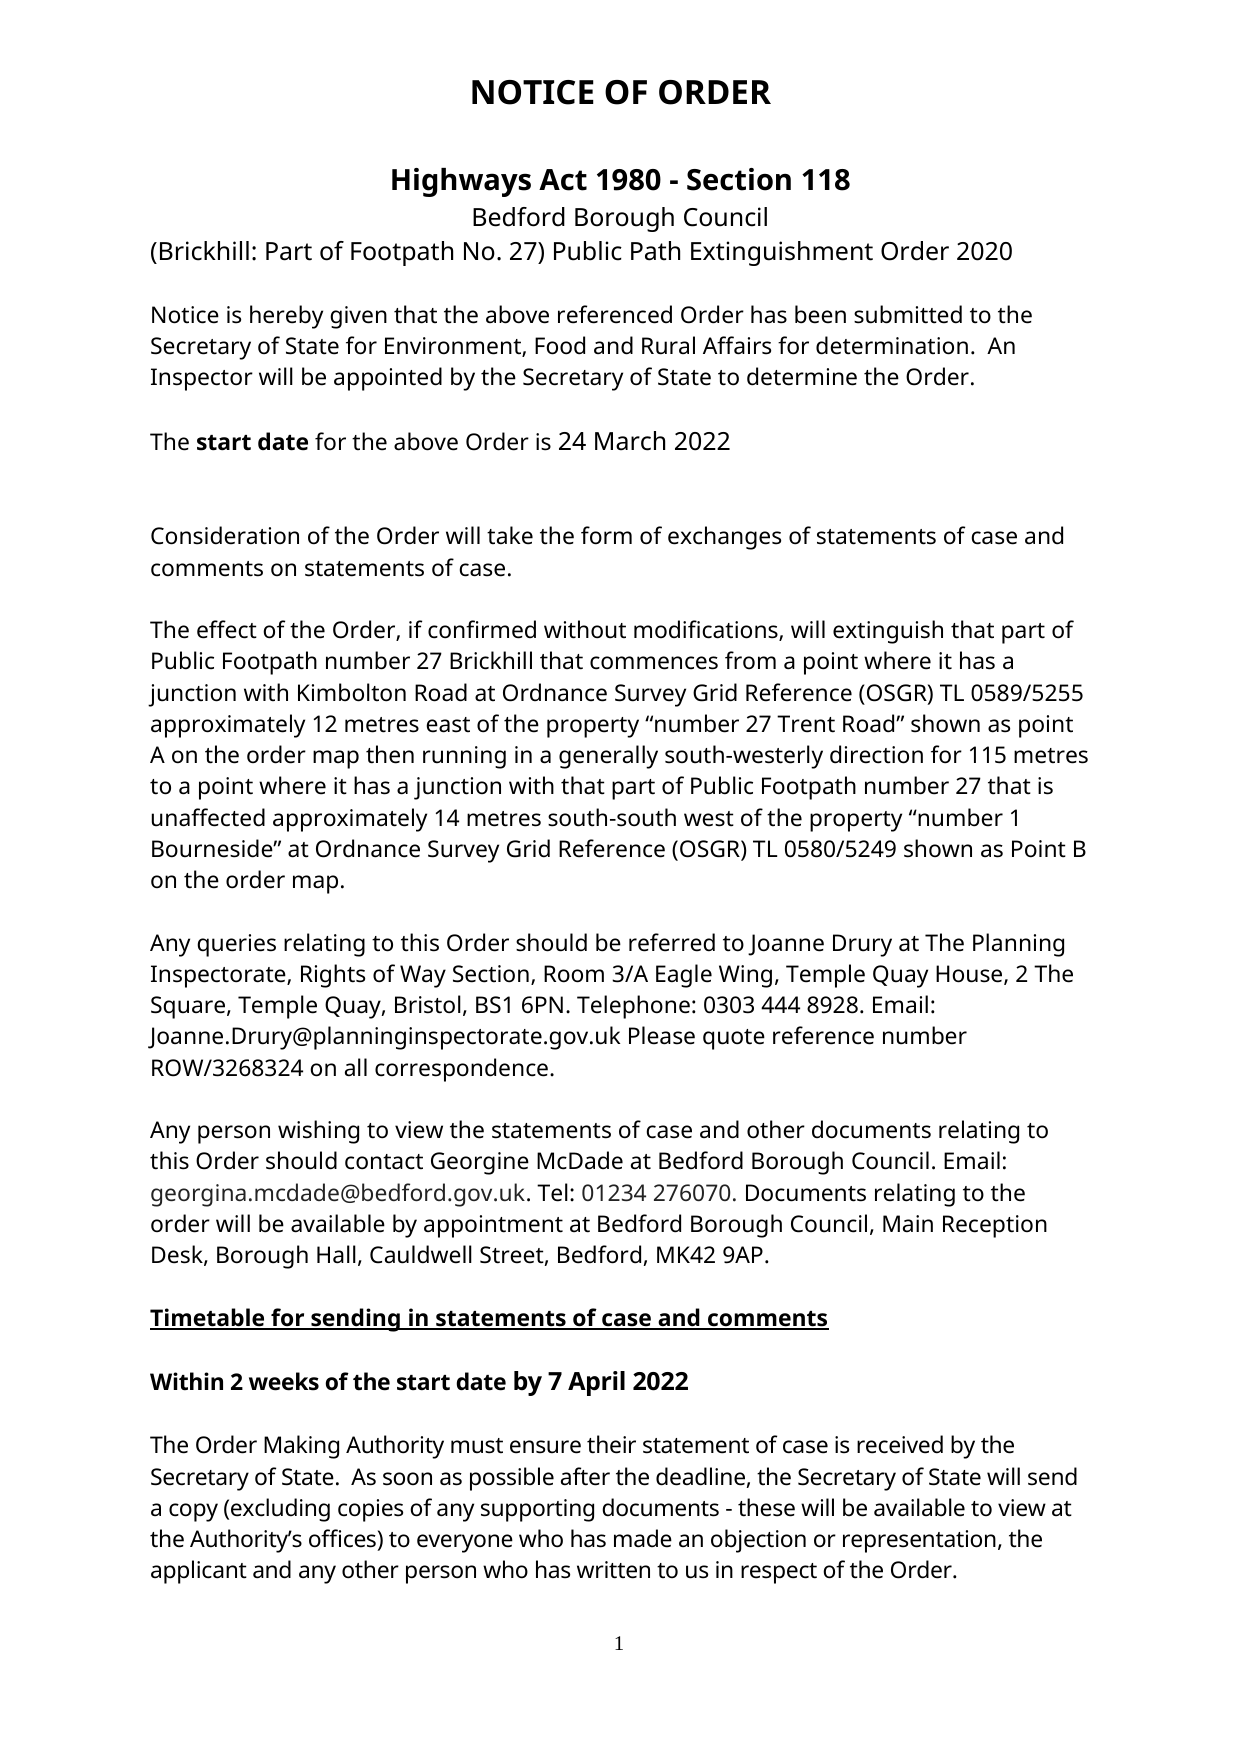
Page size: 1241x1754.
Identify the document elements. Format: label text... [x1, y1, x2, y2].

text The Order Making Authority must ensure their statement of case is received by the Secretary of State. As soon as possible after the deadline, the Secretary of State will send a copy (excluding copies of any supporting documents - these will be available to view at the Authority’s offices) to everyone who has made an objection or representation, the applicant and any other person who has written to us in respect of the Order. [150, 1429, 1091, 1586]
text (Brickhill: Part of Footpath No. 27) Public Path Extinguishment Order 2020 [150, 233, 1091, 267]
text Timetable for sending in statements of case and comments [150, 1301, 1091, 1333]
text Within 2 weeks of the start date by 7 April 2022 [150, 1364, 1091, 1398]
text Any queries relating to this Order should be referred to Joanne Drury at The Planning Inspectorate, Rights of Way Section, Room 3/A Eagle Wing, Temple Quay House, 2 The Square, Temple Quay, Bristol, BS1 6PN. Telephone: 0303 444 8928. Email: Joanne.Drury@planninginspectorate.gov.uk Please quote reference number ROW/3268324 on all correspondence. [150, 926, 1091, 1083]
text Any person wishing to view the statements of case and other documents relating to this Order should contact Georgine McDade at Bedford Borough Council. Email: georgina.mcdade@bedford.gov.uk. Tel: 01234 276070. Documents relating to the order will be available by appointment at Bedford Borough Council, Main Reception Desk, Borough Hall, Cauldwell Street, Bedford, MK42 9AP. [150, 1114, 1091, 1270]
text The effect of the Order, if confirmed without modifications, will extinguish that part of Public Footpath number 27 Brickhill that commences from a point where it has a junction with Kimbolton Road at Ordnance Survey Grid Reference (OSGR) TL 0589/5255 approximately 12 metres east of the property “number 27 Trent Road” shown as point A on the order map then running in a generally south-westerly direction for 115 metres to a point where it has a junction with that part of Public Footpath number 27 that is unaffected approximately 14 metres south-south west of the property “number 1 Bourneside” at Ordnance Survey Grid Reference (OSGR) TL 0580/5249 shown as Point B on the order map. [150, 614, 1091, 895]
text Highways Act 1980 - Section 118 [150, 159, 1091, 199]
text Bedford Borough Council [150, 199, 1091, 233]
text Notice is hereby given that the above referenced Order has been submitted to the Secretary of State for Environment, Food and Rural Affairs for determination. An Inspector will be appointed by the Secretary of State to determine the Order. [150, 299, 1091, 392]
text The start date for the above Order is 24 March 2022 [150, 424, 1091, 458]
text NOTICE OF ORDER [150, 69, 1091, 114]
text Consideration of the Order will take the form of exchanges of statements of case and comments on statements of case. [150, 520, 1091, 583]
